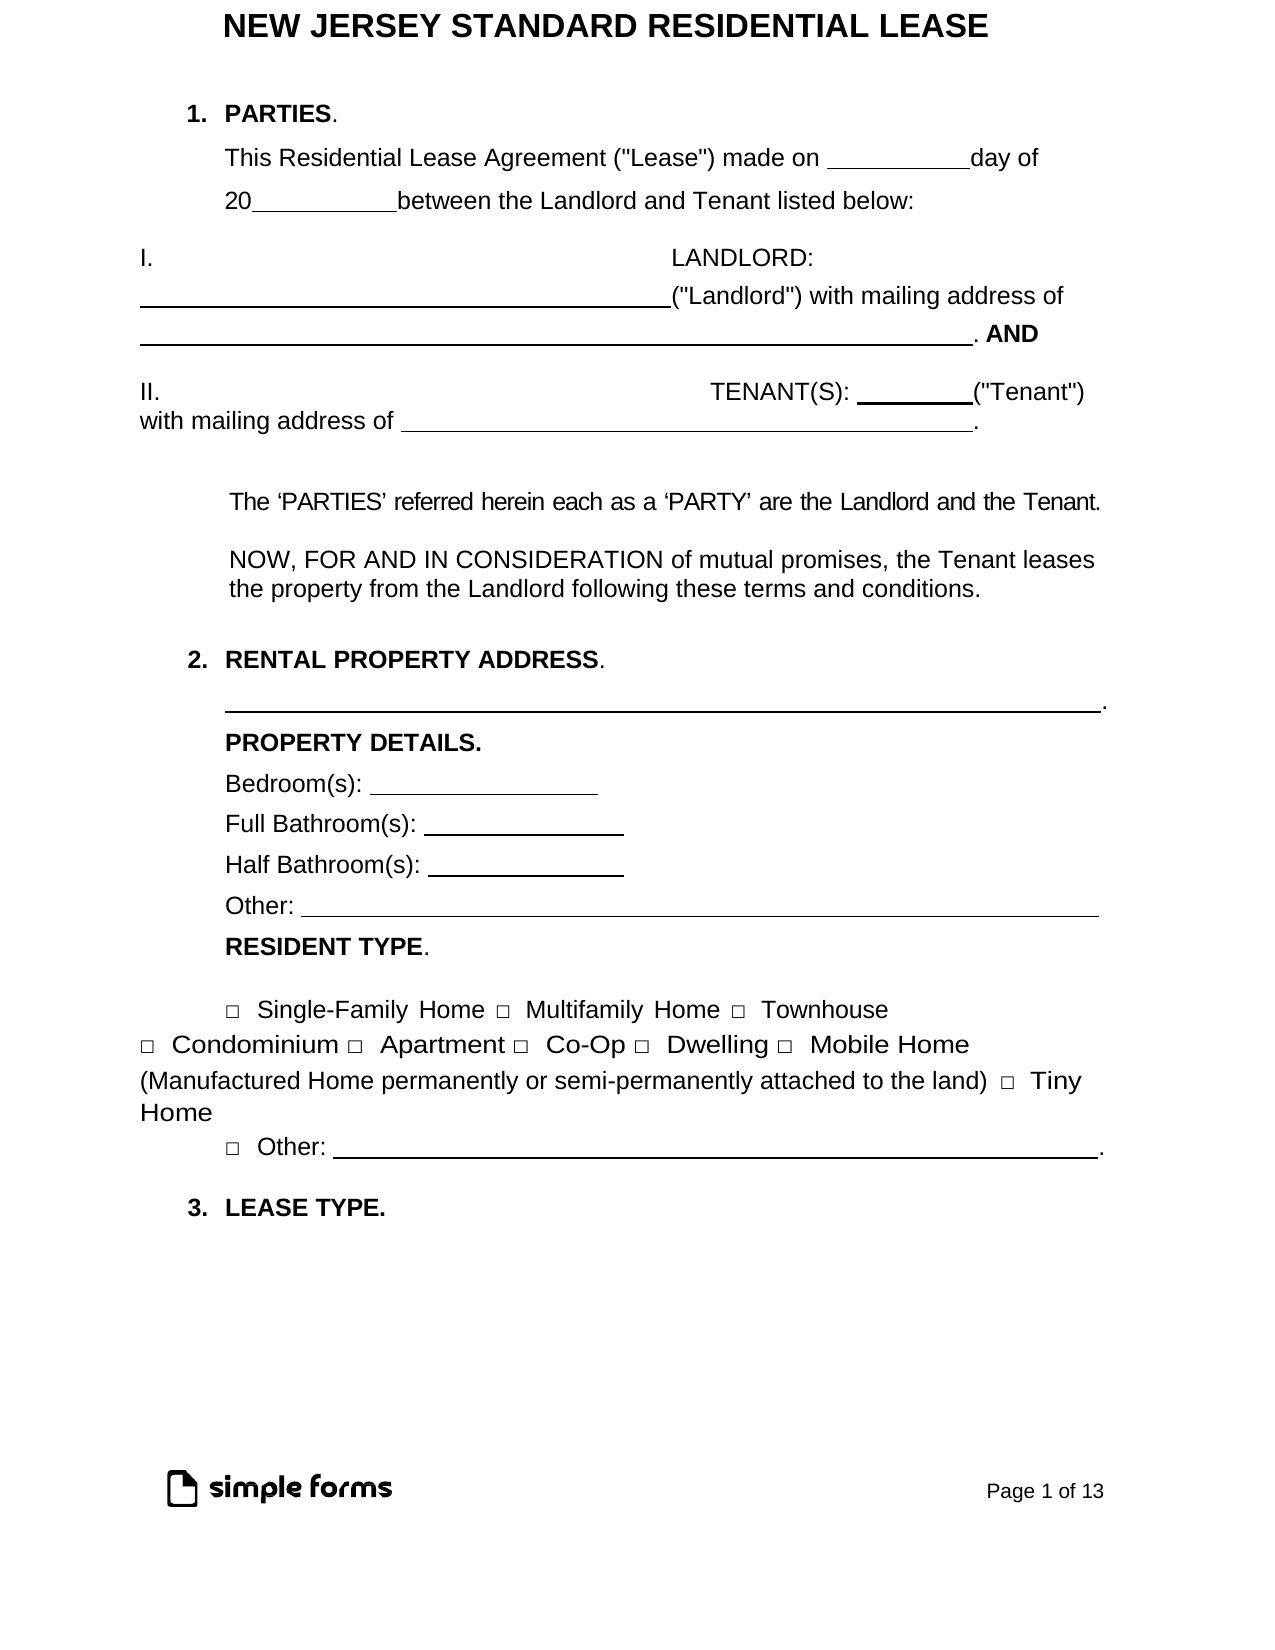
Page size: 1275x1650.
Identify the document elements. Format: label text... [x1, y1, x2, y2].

list Other: . [225, 1129, 1142, 1163]
text NEW JERSEY STANDARD RESIDENTIAL LEASE [223, 6, 1142, 45]
list Condominium ☐ Apartment ☐ Co-Op ☐ Dwelling ☐ Mobile Home (Manufactured Home permanently or semi-permanently attached to the land) ☐ Tiny Home [139, 1027, 1113, 1127]
list LANDLORD: ("Landlord") with mailing address of . AND [139, 243, 1102, 348]
text Other: [225, 891, 1142, 920]
text NOW, FOR AND IN CONSIDERATION of mutual promises, the Tenant leases the property from the Landlord following these terms and conditions. [229, 545, 1100, 602]
text Bedroom(s): Full Bathroom(s): Half Bathroom(s): [225, 769, 629, 879]
list Single-Family Home ☐ Multifamily Home ☐ Townhouse [225, 991, 1142, 1026]
text The ‘PARTIES’ referred herein each as a ‘PARTY’ are the Landlord and the Tenant. [229, 487, 1142, 516]
subtitle RESIDENT TYPE. [225, 932, 1142, 961]
text This Residential Lease Agreement ("Lease") made on day of 20 between the Landlord and Tenant listed below: [224, 142, 1039, 214]
subtitle RENTAL PROPERTY ADDRESS. [187, 645, 1142, 674]
subtitle PROPERTY DETAILS. [225, 728, 1142, 756]
subtitle LEASE TYPE. [187, 1193, 1142, 1222]
list TENANT(S): ("Tenant") with mailing address of . [139, 377, 1102, 434]
text . [225, 686, 1142, 715]
subtitle PARTIES. [186, 99, 1142, 128]
